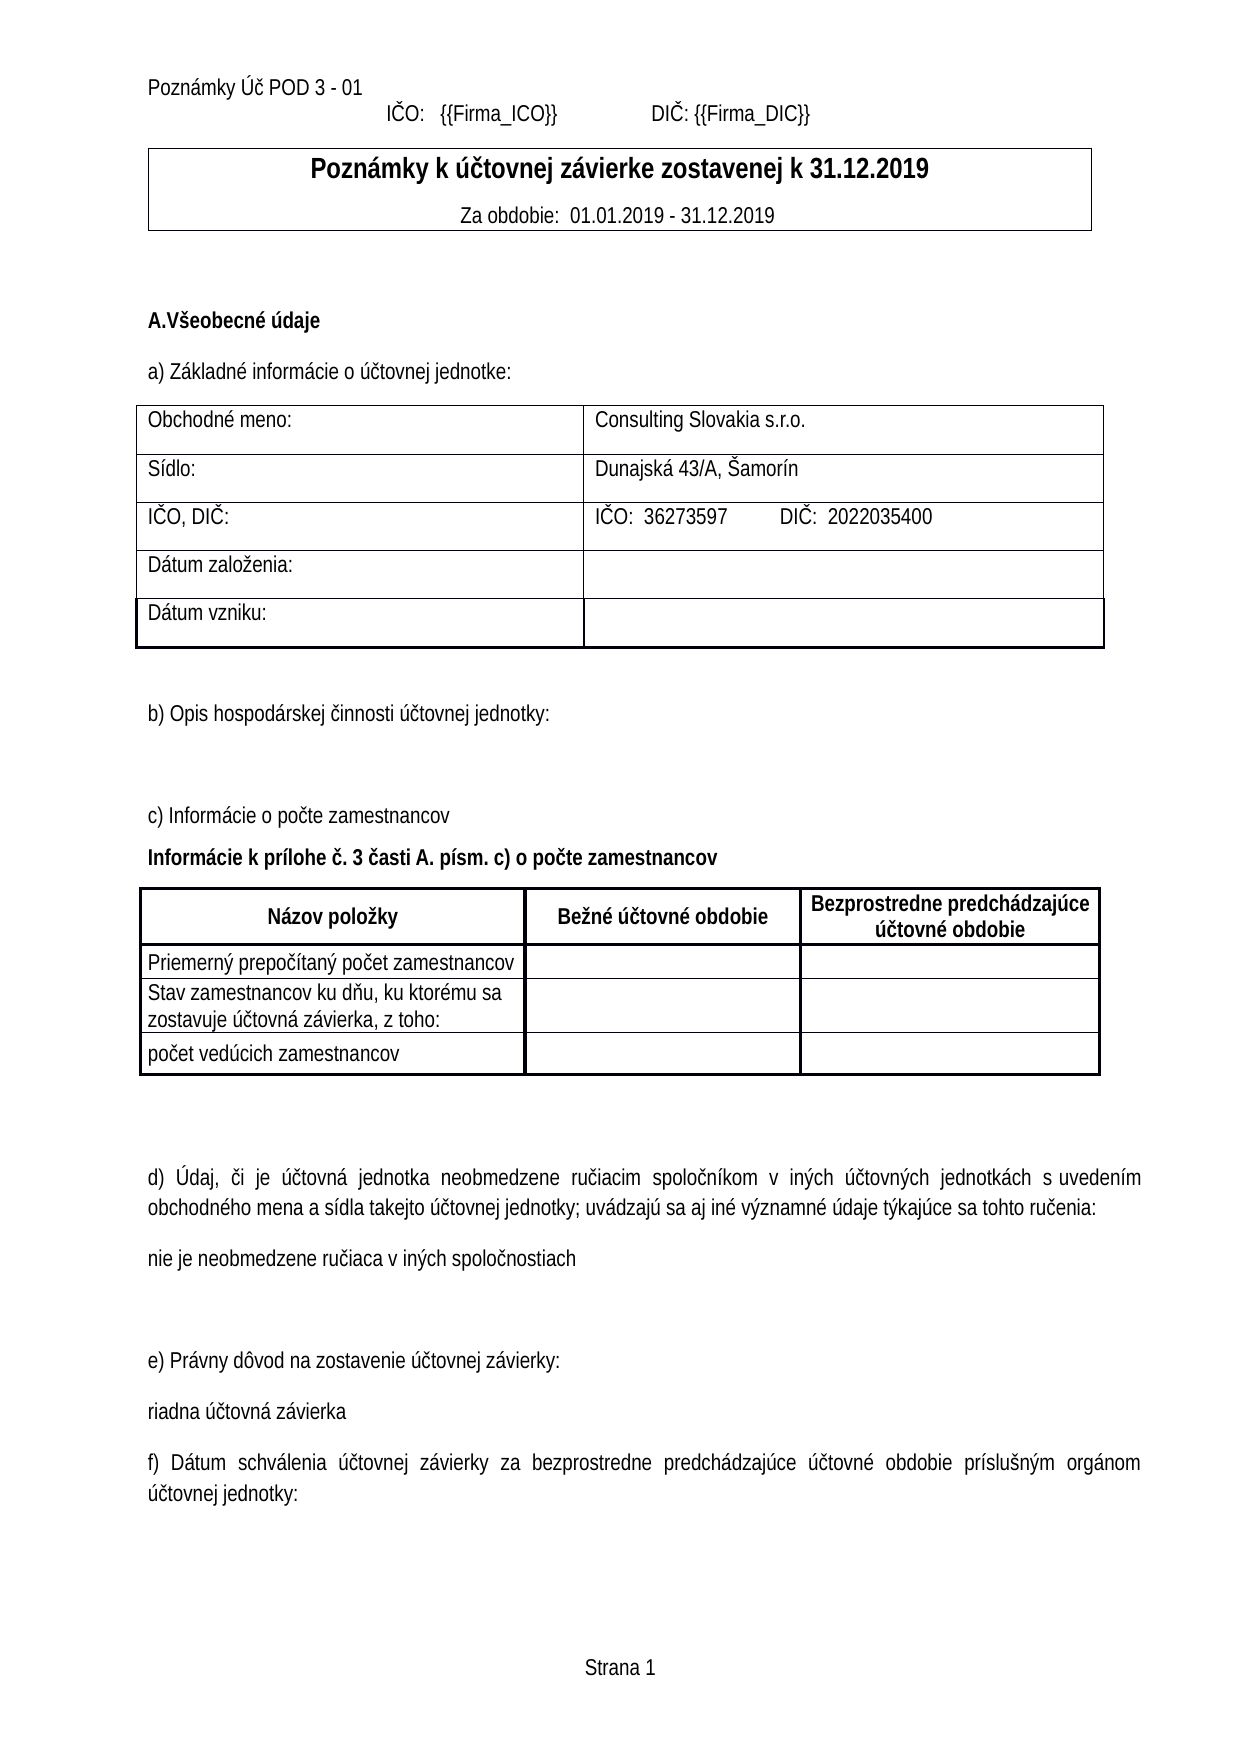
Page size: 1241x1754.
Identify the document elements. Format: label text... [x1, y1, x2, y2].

text Za obdobie: 01.01.2019 - 31.12.2019 [149, 199, 1091, 230]
table_cell Stav zamestnancov ku dňu, ku ktorému sa zostavuje účtovná závierka, z toho: [142, 979, 523, 1032]
text f) Dátum schválenia účtovnej závierky za bezprostredne predchádzajúce účtovné obdobie príslušným orgánom účtovnej jednotky: [148, 1449, 1141, 1506]
table_header Bežné účtovné obdobie [527, 890, 799, 943]
table_cell Dátum vzniku: [138, 599, 583, 646]
table_cell Consulting Slovakia s.r.o. [584, 406, 1103, 453]
table_cell [585, 599, 1103, 646]
text A.Všeobecné údaje [148, 307, 1092, 333]
table_cell [584, 551, 1103, 598]
table_cell počet vedúcich zamestnancov [142, 1033, 523, 1073]
table_cell IČO: 36273597 DIČ: 2022035400 [584, 503, 1103, 550]
table_header Názov položky [142, 890, 523, 943]
table_header Bezprostredne predchádzajúce účtovné obdobie [802, 890, 1098, 943]
text nie je neobmedzene ručiaca v iných spoločnostiach [148, 1245, 1141, 1272]
text b) Opis hospodárskej činnosti účtovnej jednotky: [148, 699, 1092, 726]
table_cell [802, 946, 1098, 978]
text d) Údaj, či je účtovná jednotka neobmedzene ručiacim spoločníkom v iných účtovných jednotkách s uvedením obchodného mena a sídla takejto účtovnej jednotky; uvádzajú sa aj iné významné údaje týkajúce sa tohto ručenia: [148, 1164, 1141, 1221]
text e) Právny dôvod na zostavenie účtovnej závierky: [148, 1347, 1141, 1374]
table_cell Obchodné meno: [137, 406, 583, 453]
text c) Informácie o počte zamestnancov [148, 802, 1092, 828]
table_cell IČO, DIČ: [137, 503, 583, 550]
table_cell Dátum založenia: [137, 551, 583, 598]
text riadna účtovná závierka [148, 1398, 1141, 1425]
table_cell [527, 946, 799, 978]
table_cell Sídlo: [137, 455, 583, 502]
text Poznámky k účtovnej závierke zostavenej k 31.12.2019 [149, 149, 1091, 184]
table_cell Priemerný prepočítaný počet zamestnancov [142, 946, 523, 978]
text Informácie k prílohe č. 3 časti A. písm. c) o počte zamestnancov [148, 844, 1092, 871]
table_cell [802, 1033, 1098, 1073]
table_cell [527, 979, 799, 1032]
table_cell [802, 979, 1098, 1032]
table_cell Dunajská 43/A, Šamorín [584, 455, 1103, 502]
table_header a) Základné informácie o účtovnej jednotke: [136, 358, 1104, 405]
table_cell [527, 1033, 799, 1073]
